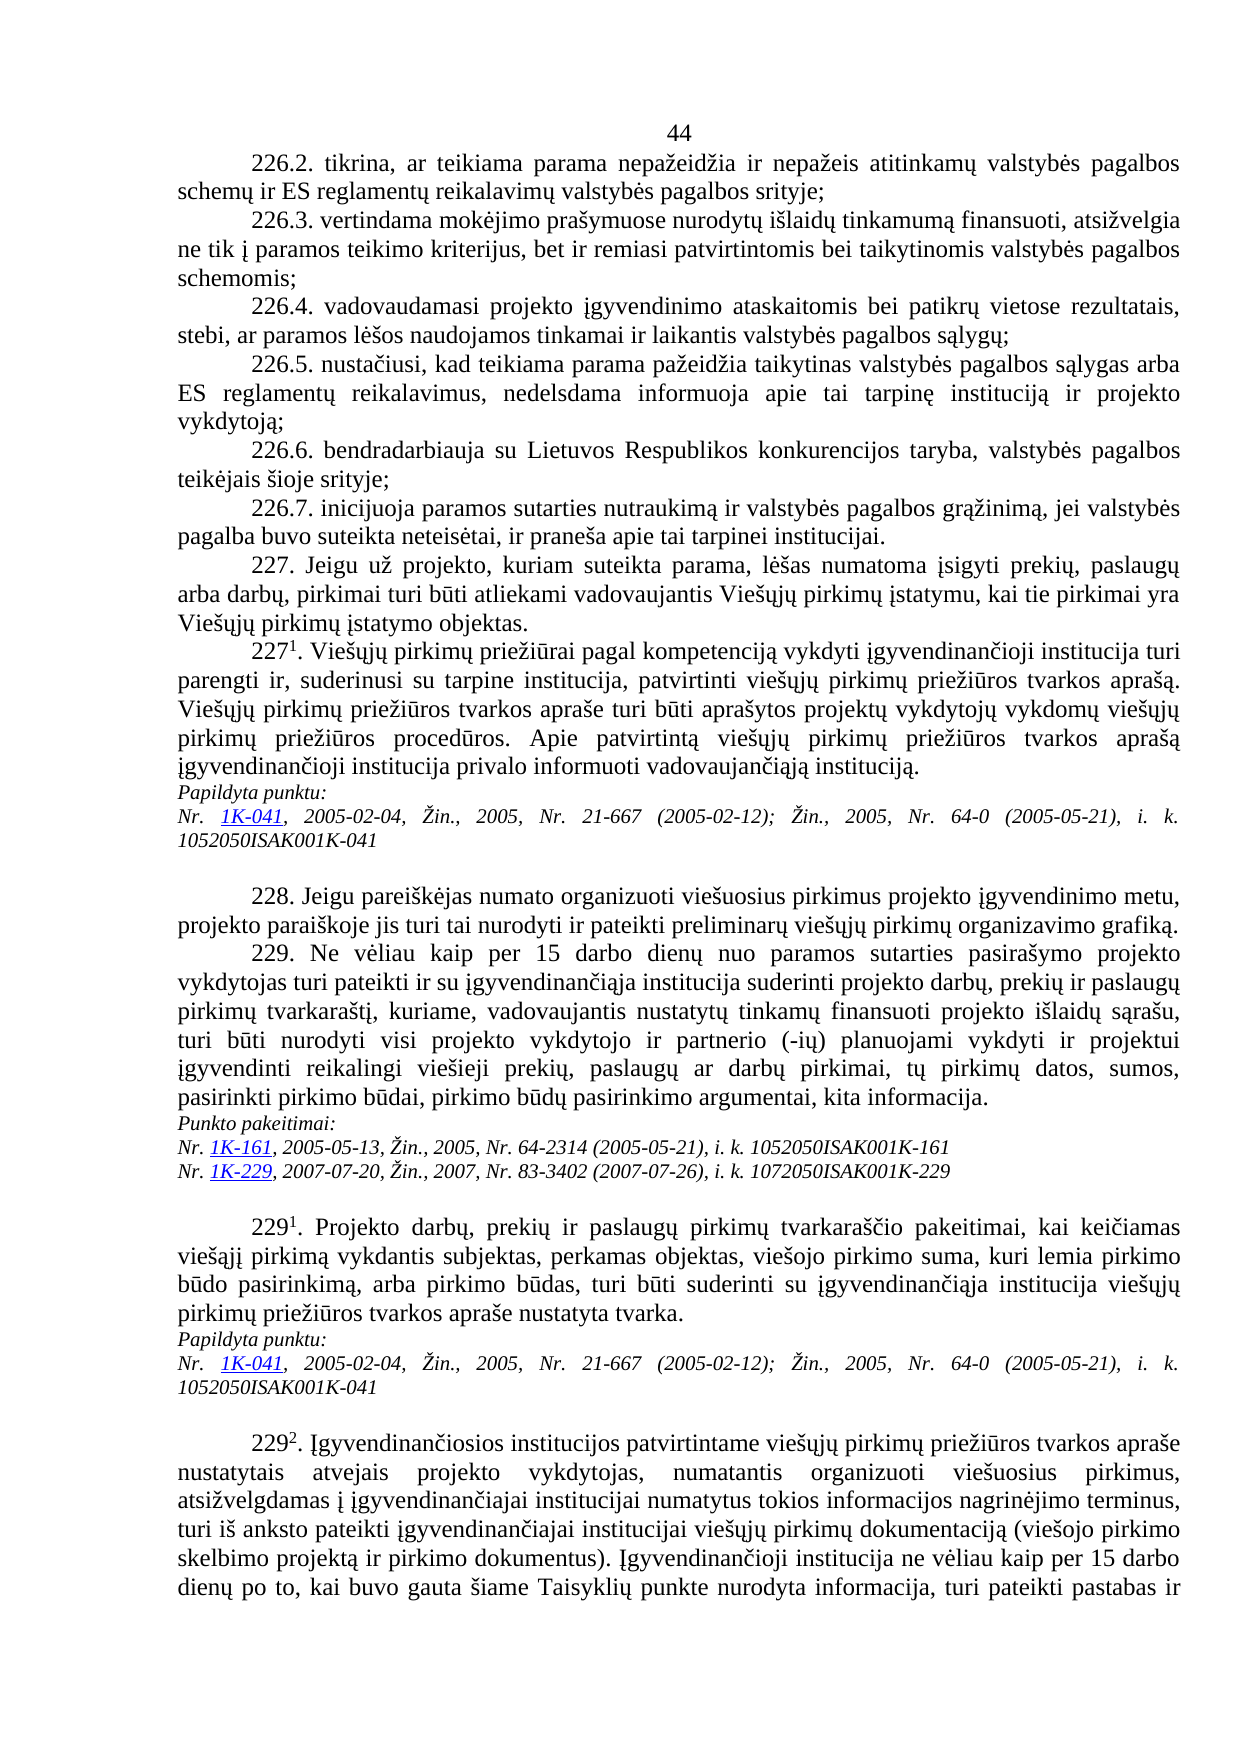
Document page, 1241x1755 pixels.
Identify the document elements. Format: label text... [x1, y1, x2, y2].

text 228. Jeigu pareiškėjas numato organizuoti viešuosius pirkimus projekto įgyvendinimo metu, projekto paraiškoje jis turi tai nurodyti ir pateikti preliminarų viešųjų pirkimų organizavimo grafiką. [177, 881, 1181, 938]
text Nr. 1K-161, 2005-05-13, Žin., 2005, Nr. 64-2314 (2005-05-21), i. k. 1052050ISAK001K-161 [177, 1135, 1181, 1159]
text 229. Ne vėliau kaip per 15 darbo dienų nuo paramos sutarties pasirašymo projekto vykdytojas turi pateikti ir su įgyvendinančiąja institucija suderinti projekto darbų, prekių ir paslaugų pirkimų tvarkaraštį, kuriame, vadovaujantis nustatytų tinkamų finansuoti projekto išlaidų sąrašu, turi būti nurodyti visi projekto vykdytojo ir partnerio (-ių) planuojami vykdyti ir projektui įgyvendinti reikalingi viešieji prekių, paslaugų ar darbų pirkimai, tų pirkimų datos, sumos, pasirinkti pirkimo būdai, pirkimo būdų pasirinkimo argumentai, kita informacija. [177, 938, 1181, 1111]
text 226.5. nustačiusi, kad teikiama parama pažeidžia taikytinas valstybės pagalbos sąlygas arba ES reglamentų reikalavimus, nedelsdama informuoja apie tai tarpinę instituciją ir projekto vykdytoją; [177, 349, 1181, 435]
text Punkto pakeitimai: [177, 1111, 1181, 1135]
text 2271. Viešųjų pirkimų priežiūrai pagal kompetenciją vykdyti įgyvendinančioji institucija turi parengti ir, suderinusi su tarpine institucija, patvirtinti viešųjų pirkimų priežiūros tvarkos aprašą. Viešųjų pirkimų priežiūros tvarkos apraše turi būti aprašytos projektų vykdytojų vykdomų viešųjų pirkimų priežiūros procedūros. Apie patvirtintą viešųjų pirkimų priežiūros tvarkos aprašą įgyvendinančioji institucija privalo informuoti vadovaujančiąją instituciją. [177, 636, 1181, 780]
text 226.7. inicijuoja paramos sutarties nutraukimą ir valstybės pagalbos grąžinimą, jei valstybės pagalba buvo suteikta neteisėtai, ir praneša apie tai tarpinei institucijai. [177, 493, 1181, 550]
text 2292. Įgyvendinančiosios institucijos patvirtintame viešųjų pirkimų priežiūros tvarkos apraše nustatytais atvejais projekto vykdytojas, numatantis organizuoti viešuosius pirkimus, atsižvelgdamas į įgyvendinančiajai institucijai numatytus tokios informacijos nagrinėjimo terminus, turi iš anksto pateikti įgyvendinančiajai institucijai viešųjų pirkimų dokumentaciją (viešojo pirkimo skelbimo projektą ir pirkimo dokumentus). Įgyvendinančioji institucija ne vėliau kaip per 15 darbo dienų po to, kai buvo gauta šiame Taisyklių punkte nurodyta informacija, turi pateikti pastabas ir [177, 1428, 1181, 1600]
text Nr. 1K-229, 2007-07-20, Žin., 2007, Nr. 83-3402 (2007-07-26), i. k. 1072050ISAK001K-229 [177, 1159, 1181, 1183]
text 226.2. tikrina, ar teikiama parama nepažeidžia ir nepažeis atitinkamų valstybės pagalbos schemų ir ES reglamentų reikalavimų valstybės pagalbos srityje; [177, 148, 1181, 205]
text 2291. Projekto darbų, prekių ir paslaugų pirkimų tvarkaraščio pakeitimai, kai keičiamas viešąjį pirkimą vykdantis subjektas, perkamas objektas, viešojo pirkimo suma, kuri lemia pirkimo būdo pasirinkimą, arba pirkimo būdas, turi būti suderinti su įgyvendinančiąja institucija viešųjų pirkimų priežiūros tvarkos apraše nustatyta tvarka. [177, 1212, 1181, 1327]
text Nr. 1K-041, 2005-02-04, Žin., 2005, Nr. 21-667 (2005-02-12); Žin., 2005, Nr. 64-0 (2005-05-21), i. k. 1052050ISAK001K-041 [177, 1351, 1181, 1399]
text Nr. 1K-041, 2005-02-04, Žin., 2005, Nr. 21-667 (2005-02-12); Žin., 2005, Nr. 64-0 (2005-05-21), i. k. 1052050ISAK001K-041 [177, 804, 1181, 852]
text 226.3. vertindama mokėjimo prašymuose nurodytų išlaidų tinkamumą finansuoti, atsižvelgia ne tik į paramos teikimo kriterijus, bet ir remiasi patvirtintomis bei taikytinomis valstybės pagalbos schemomis; [177, 205, 1181, 291]
text 226.4. vadovaudamasi projekto įgyvendinimo ataskaitomis bei patikrų vietose rezultatais, stebi, ar paramos lėšos naudojamos tinkamai ir laikantis valstybės pagalbos sąlygų; [177, 291, 1181, 349]
text 227. Jeigu už projekto, kuriam suteikta parama, lėšas numatoma įsigyti prekių, paslaugų arba darbų, pirkimai turi būti atliekami vadovaujantis Viešųjų pirkimų įstatymu, kai tie pirkimai yra Viešųjų pirkimų įstatymo objektas. [177, 550, 1181, 636]
text 226.6. bendradarbiauja su Lietuvos Respublikos konkurencijos taryba, valstybės pagalbos teikėjais šioje srityje; [177, 435, 1181, 493]
text Papildyta punktu: [177, 780, 1181, 804]
text Papildyta punktu: [177, 1327, 1181, 1351]
